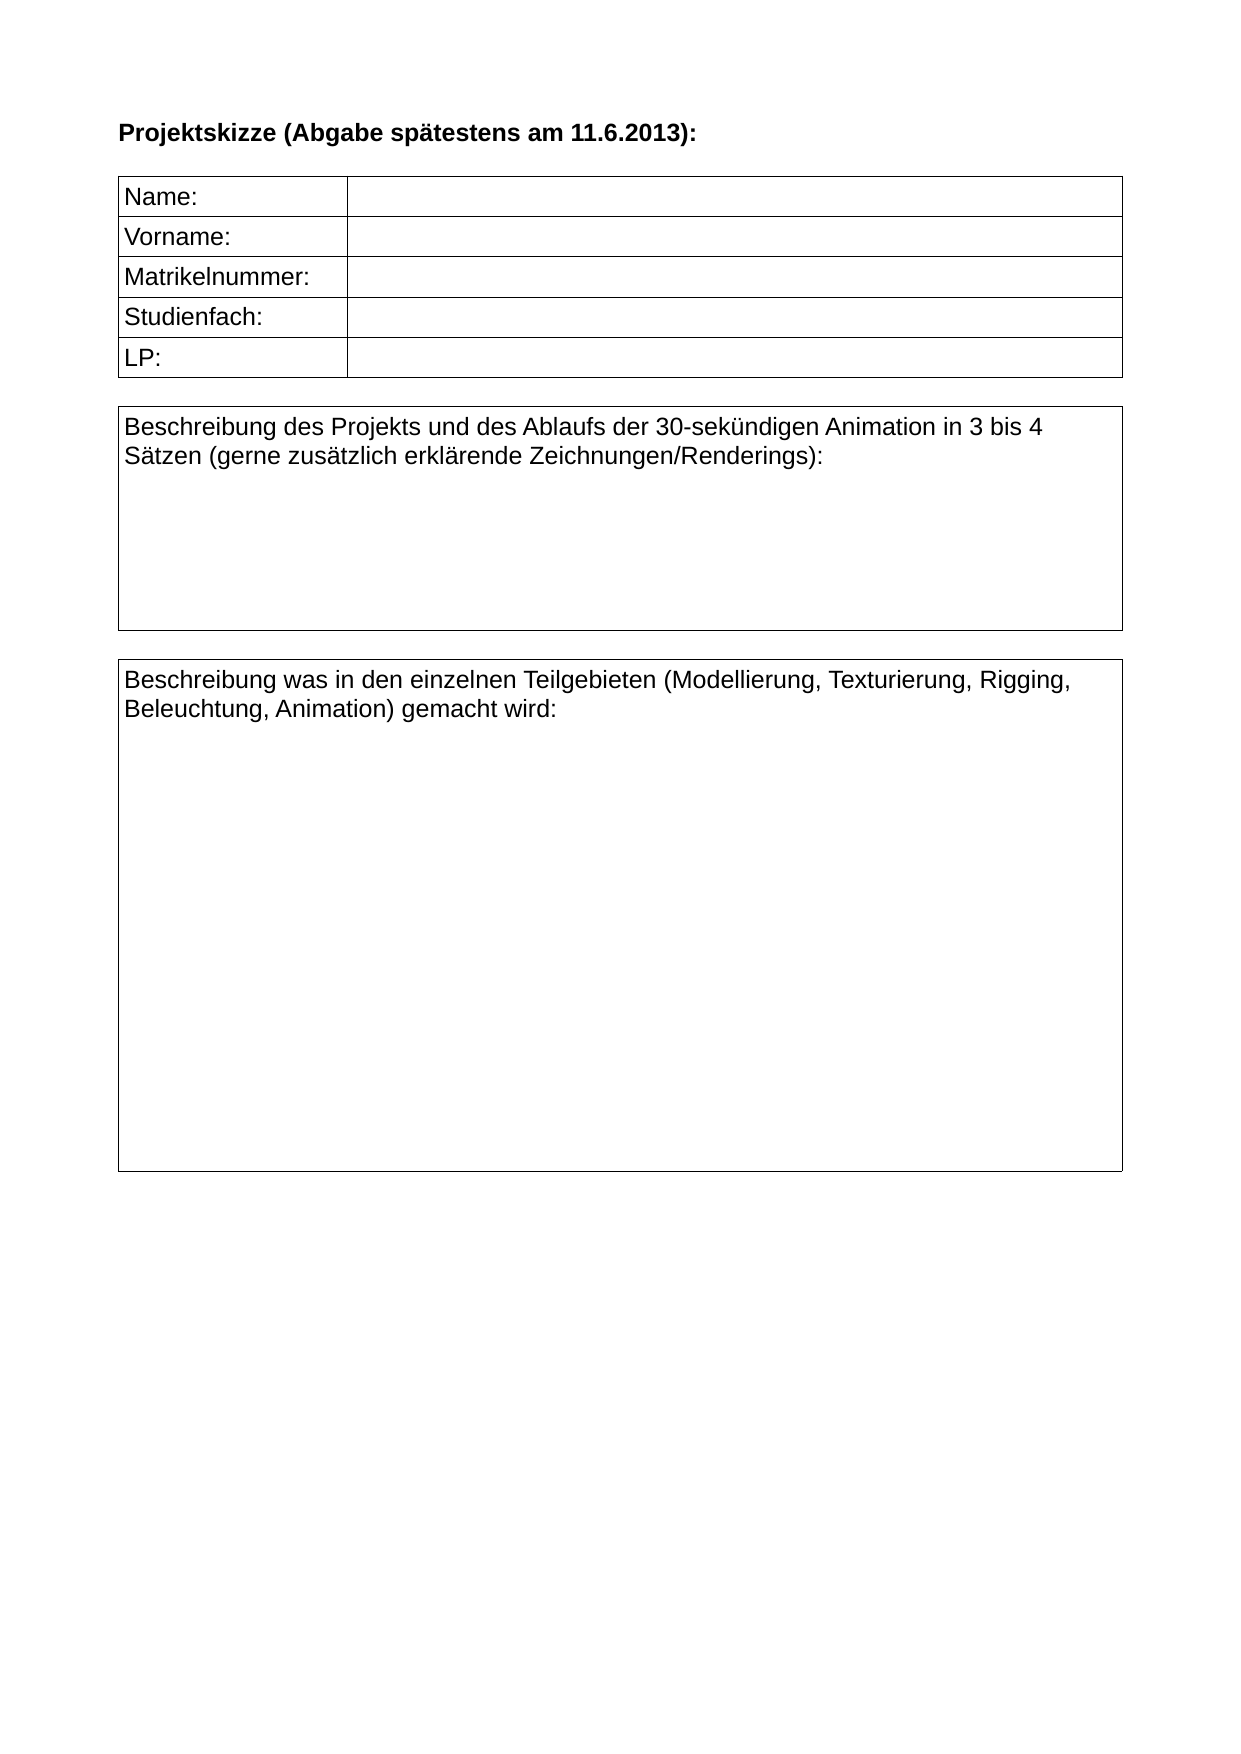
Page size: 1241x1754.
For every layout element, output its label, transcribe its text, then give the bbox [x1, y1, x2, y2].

table_cell [119, 475, 1122, 630]
table_cell [119, 728, 1122, 1171]
table_cell Vorname: [119, 217, 347, 256]
table_header Name: [119, 177, 347, 216]
table_cell [348, 217, 1122, 256]
table_cell Matrikelnummer: [119, 257, 347, 297]
table_header Beschreibung des Projekts und des Ablaufs der 30-sekündigen Animation in 3 bis 4 Sätzen (gerne zusätzlich erklärende Zeichnungen/Renderings): [119, 407, 1122, 475]
table_cell [348, 298, 1122, 337]
table_cell [348, 257, 1122, 297]
table_header [348, 177, 1122, 216]
table_cell LP: [119, 338, 347, 377]
text Projektskizze (Abgabe spätestens am 11.6.2013): [118, 118, 1122, 147]
table_cell [348, 338, 1122, 377]
table_header Beschreibung was in den einzelnen Teilgebieten (Modellierung, Texturierung, Rigging, Beleuchtung, Animation) gemacht wird: [119, 660, 1122, 728]
table_cell Studienfach: [119, 298, 347, 337]
